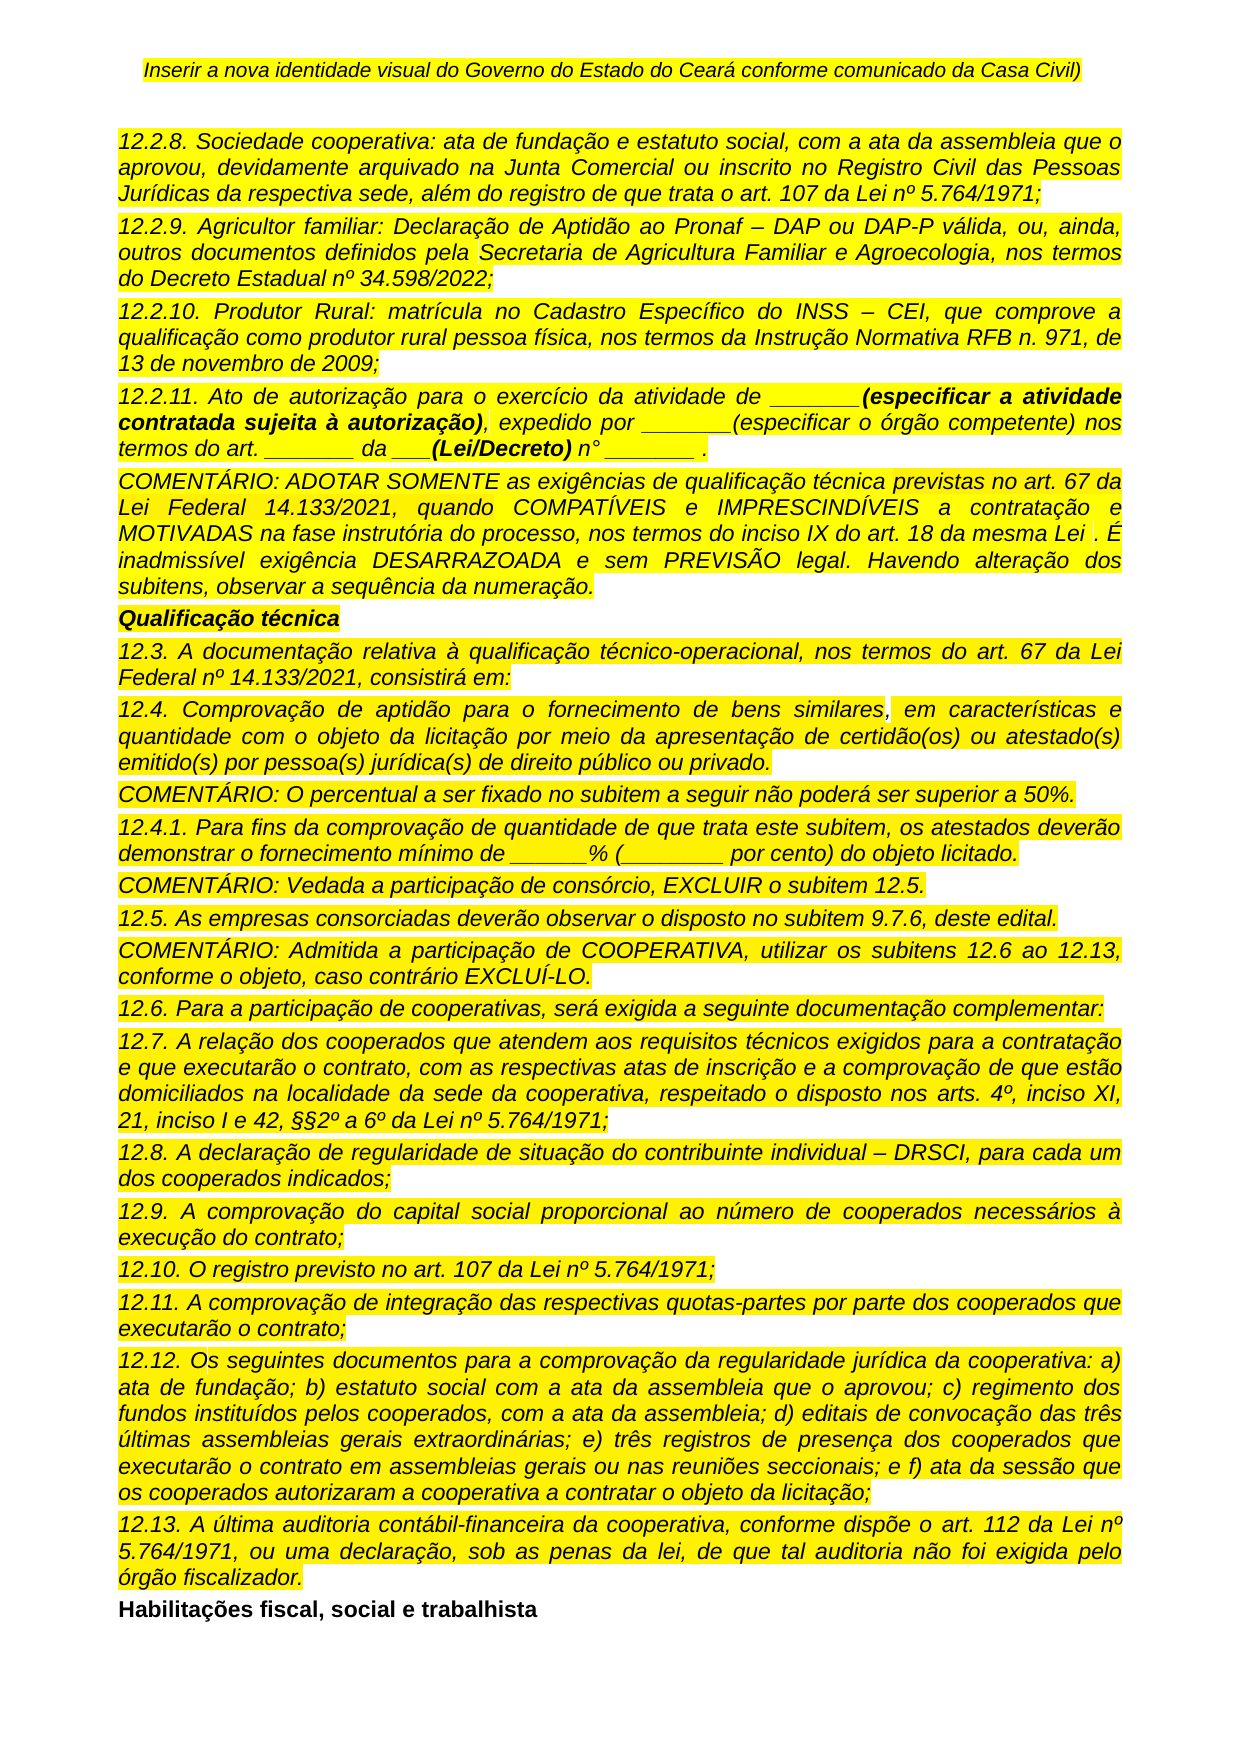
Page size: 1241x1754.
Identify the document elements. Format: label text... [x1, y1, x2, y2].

text 12.7. A relação dos cooperados que atendem aos requisitos técnicos exigidos para a contratação e que executarão o contrato, com as respectivas atas de inscrição e a comprovação de que estão domiciliados na localidade da sede da cooperativa, respeitado o disposto nos arts. 4º, inciso XI, 21, inciso I e 42, §§2º a 6º da Lei nº 5.764/1971; [118, 1028, 1122, 1133]
text 12.4. Comprovação de aptidão para o fornecimento de bens similares, em características e quantidade com o objeto da licitação por meio da apresentação de certidão(os) ou atestado(s) emitido(s) por pessoa(s) jurídica(s) de direito público ou privado. [118, 696, 1122, 775]
text 12.12. Os seguintes documentos para a comprovação da regularidade jurídica da cooperativa: a) ata de fundação; b) estatuto social com a ata da assembleia que o aprovou; c) regimento dos fundos instituídos pelos cooperados, com a ata da assembleia; d) editais de convocação das três últimas assembleias gerais extraordinárias; e) três registros de presença dos cooperados que executarão o contrato em assembleias gerais ou nas reuniões seccionais; e f) ata da sessão que os cooperados autorizaram a cooperativa a contratar o objeto da licitação; [118, 1347, 1122, 1505]
text 12.2.11. Ato de autorização para o exercício da atividade de _______(especificar a atividade contratada sujeita à autorização), expedido por _______(especificar o órgão competente) nos termos do art. _______ da ___(Lei/Decreto) n° _______ . [118, 383, 1122, 462]
text 12.2.8. Sociedade cooperativa: ata de fundação e estatuto social, com a ata da assembleia que o aprovou, devidamente arquivado na Junta Comercial ou inscrito no Registro Civil das Pessoas Jurídicas da respectiva sede, além do registro de que trata o art. 107 da Lei nº 5.764/1971; [118, 128, 1122, 207]
text 12.11. A comprovação de integração das respectivas quotas-partes por parte dos cooperados que executarão o contrato; [118, 1289, 1122, 1341]
text 12.9. A comprovação do capital social proporcional ao número de cooperados necessários à execução do contrato; [118, 1198, 1122, 1250]
text Habilitações fiscal, social e trabalhista [118, 1596, 1122, 1623]
text 12.2.9. Agricultor familiar: Declaração de Aptidão ao Pronaf – DAP ou DAP-P válida, ou, ainda, outros documentos definidos pela Secretaria de Agricultura Familiar e Agroecologia, nos termos do Decreto Estadual nº 34.598/2022; [118, 213, 1122, 292]
text 12.8. A declaração de regularidade de situação do contribuinte individual – DRSCI, para cada um dos cooperados indicados; [118, 1139, 1122, 1192]
text Qualificação técnica [118, 605, 1122, 632]
text 12.5. As empresas consorciadas deverão observar o disposto no subitem 9.7.6, deste edital. [118, 904, 1122, 931]
text COMENTÁRIO: O percentual a ser fixado no subitem a seguir não poderá ser superior a 50%. [118, 781, 1122, 808]
text 12.6. Para a participação de cooperativas, será exigida a seguinte documentação complementar: [118, 995, 1122, 1022]
text COMENTÁRIO: ADOTAR SOMENTE as exigências de qualificação técnica previstas no art. 67 da Lei Federal 14.133/2021, quando COMPATÍVEIS e IMPRESCINDÍVEIS a contratação e MOTIVADAS na fase instrutória do processo, nos termos do inciso IX do art. 18 da mesma Lei . É inadmissível exigência DESARRAZOADA e sem PREVISÃO legal. Havendo alteração dos subitens, observar a sequência da numeração. [118, 468, 1122, 599]
text 12.4.1. Para fins da comprovação de quantidade de que trata este subitem, os atestados deverão demonstrar o fornecimento mínimo de ______% (________ por cento) do objeto licitado. [118, 813, 1122, 866]
text COMENTÁRIO: Admitida a participação de COOPERATIVA, utilizar os subitens 12.6 ao 12.13, conforme o objeto, caso contrário EXCLUÍ-LO. [118, 937, 1122, 989]
text COMENTÁRIO: Vedada a participação de consórcio, EXCLUIR o subitem 12.5. [118, 872, 1122, 898]
text 12.3. A documentação relativa à qualificação técnico-operacional, nos termos do art. 67 da Lei Federal nº 14.133/2021, consistirá em: [118, 638, 1122, 690]
text 12.13. A última auditoria contábil-financeira da cooperativa, conforme dispõe o art. 112 da Lei nº 5.764/1971, ou uma declaração, sob as penas da lei, de que tal auditoria não foi exigida pelo órgão fiscalizador. [118, 1511, 1122, 1590]
text 12.10. O registro previsto no art. 107 da Lei nº 5.764/1971; [118, 1256, 1122, 1283]
text 12.2.10. Produtor Rural: matrícula no Cadastro Específico do INSS – CEI, que comprove a qualificação como produtor rural pessoa física, nos termos da Instrução Normativa RFB n. 971, de 13 de novembro de 2009; [118, 298, 1122, 377]
